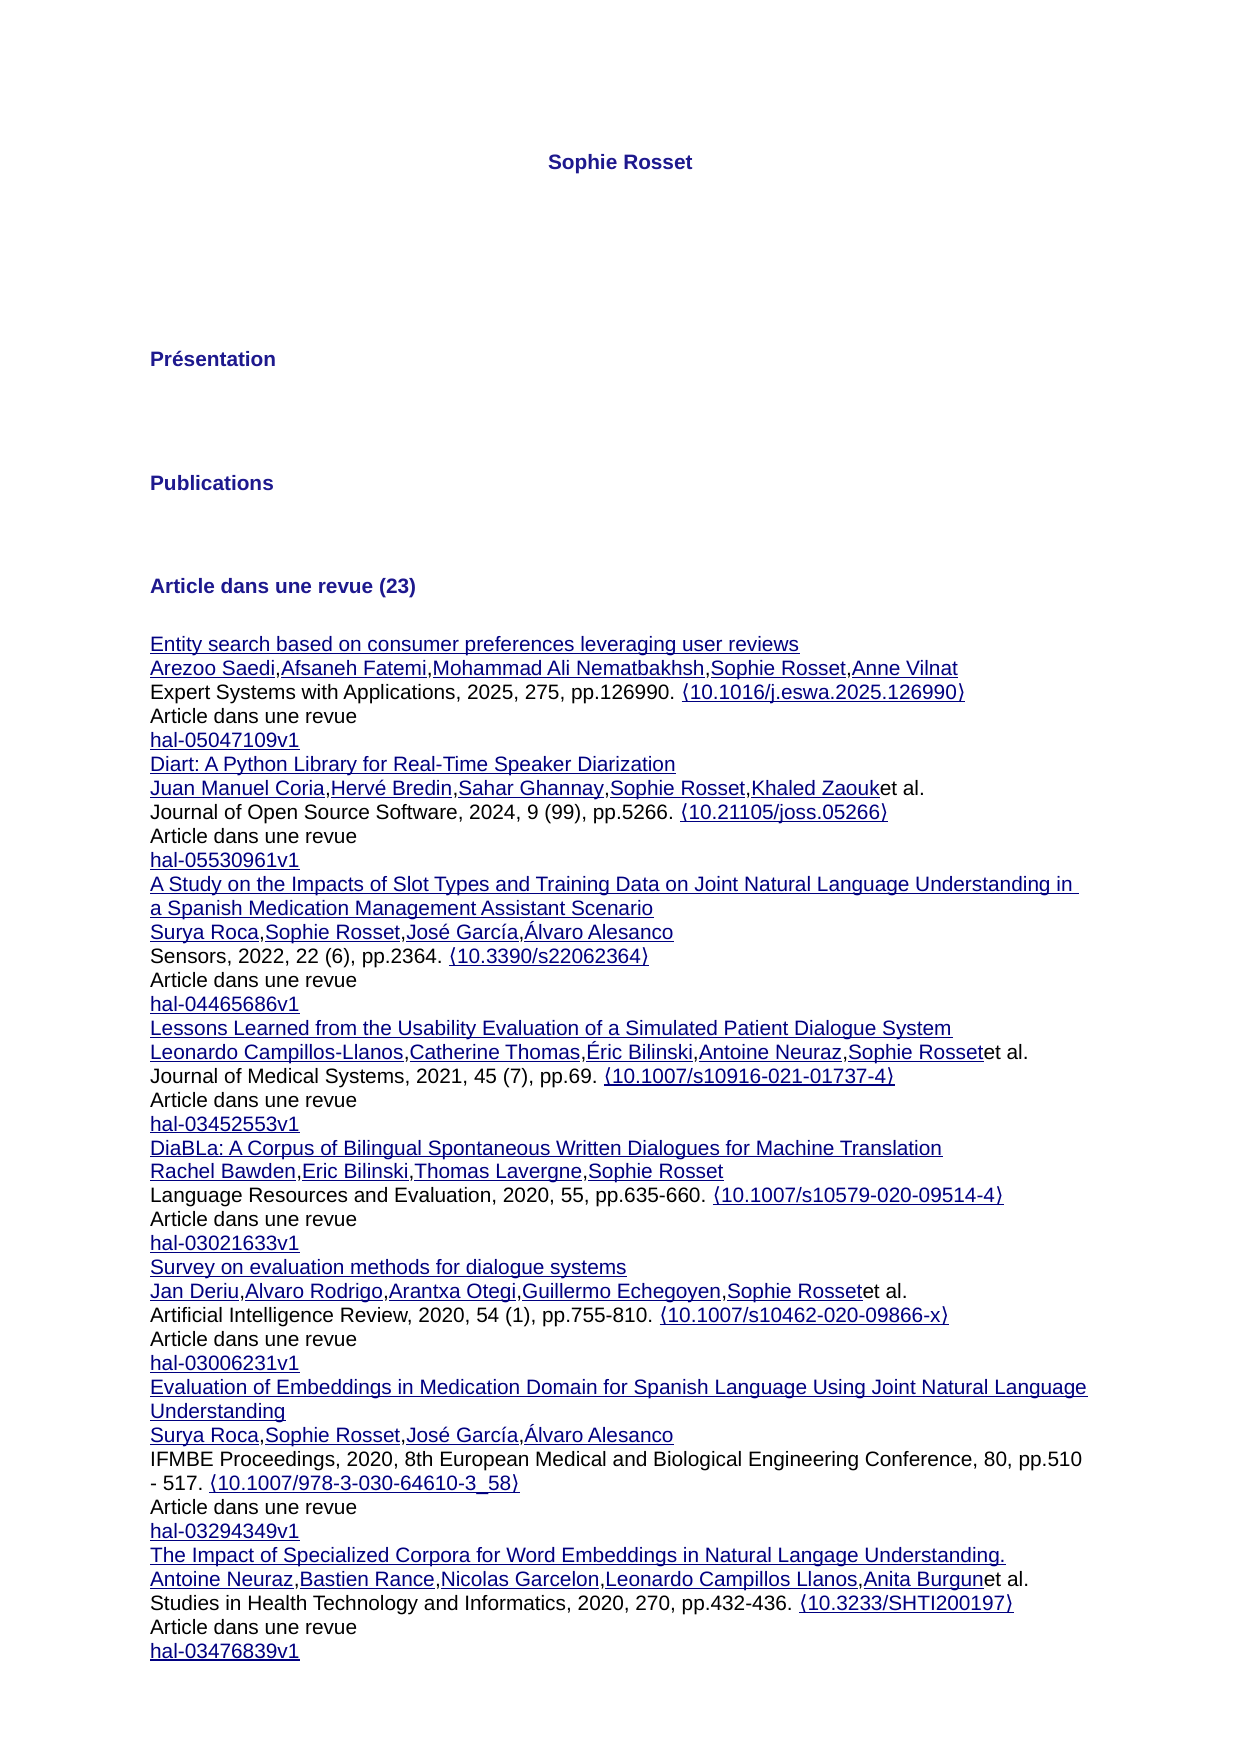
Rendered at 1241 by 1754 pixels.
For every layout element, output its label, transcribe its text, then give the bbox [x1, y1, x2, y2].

subtitle Présentation [150, 347, 1090, 371]
table_header Entity search based on consumer preferences leveraging user reviews Arezoo Saedi,Afsaneh Fatemi,Mohammad Ali Nematbakhsh,Sophie Rosset,Anne Vilnat Expert Systems with Applications, 2025, 275, pp.126990. ⟨10.1016/j.eswa.2025.126990⟩ Article dans une revue hal-05047109v1 [150, 632, 1090, 752]
subtitle Publications [150, 471, 1090, 495]
table_cell Survey on evaluation methods for dialogue systems Jan Deriu,Alvaro Rodrigo,Arantxa Otegi,Guillermo Echegoyen,Sophie Rossetet al. Artificial Intelligence Review, 2020, 54 (1), pp.755-810. ⟨10.1007/s10462-020-09866-x⟩ Article dans une revue hal-03006231v1 [150, 1255, 1090, 1375]
table_cell Diart: A Python Library for Real-Time Speaker Diarization Juan Manuel Coria,Hervé Bredin,Sahar Ghannay,Sophie Rosset,Khaled Zaouket al. Journal of Open Source Software, 2024, 9 (99), pp.5266. ⟨10.21105/joss.05266⟩ Article dans une revue hal-05530961v1 [150, 752, 1090, 872]
subtitle Article dans une revue (23) [150, 574, 1090, 598]
table_cell Lessons Learned from the Usability Evaluation of a Simulated Patient Dialogue System Leonardo Campillos-Llanos,Catherine Thomas,Éric Bilinski,Antoine Neuraz,Sophie Rossetet al. Journal of Medical Systems, 2021, 45 (7), pp.69. ⟨10.1007/s10916-021-01737-4⟩ Article dans une revue hal-03452553v1 [150, 1016, 1090, 1135]
table_cell Evaluation of Embeddings in Medication Domain for Spanish Language Using Joint Natural Language Understanding Surya Roca,Sophie Rosset,José García,Álvaro Alesanco IFMBE Proceedings, 2020, 8th European Medical and Biological Engineering Conference, 80, pp.510 - 517. ⟨10.1007/978-3-030-64610-3_58⟩ Article dans une revue hal-03294349v1 [150, 1375, 1090, 1543]
subtitle Sophie Rosset [150, 150, 1090, 174]
table_cell DiaBLa: A Corpus of Bilingual Spontaneous Written Dialogues for Machine Translation Rachel Bawden,Eric Bilinski,Thomas Lavergne,Sophie Rosset Language Resources and Evaluation, 2020, 55, pp.635-660. ⟨10.1007/s10579-020-09514-4⟩ Article dans une revue hal-03021633v1 [150, 1135, 1090, 1255]
table_cell The Impact of Specialized Corpora for Word Embeddings in Natural Langage Understanding. Antoine Neuraz,Bastien Rance,Nicolas Garcelon,Leonardo Campillos Llanos,Anita Burgunet al. Studies in Health Technology and Informatics, 2020, 270, pp.432-436. ⟨10.3233/SHTI200197⟩ Article dans une revue hal-03476839v1 [150, 1543, 1090, 1662]
table_cell A Study on the Impacts of Slot Types and Training Data on Joint Natural Language Understanding in a Spanish Medication Management Assistant Scenario Surya Roca,Sophie Rosset,José García,Álvaro Alesanco Sensors, 2022, 22 (6), pp.2364. ⟨10.3390/s22062364⟩ Article dans une revue hal-04465686v1 [150, 872, 1090, 1016]
